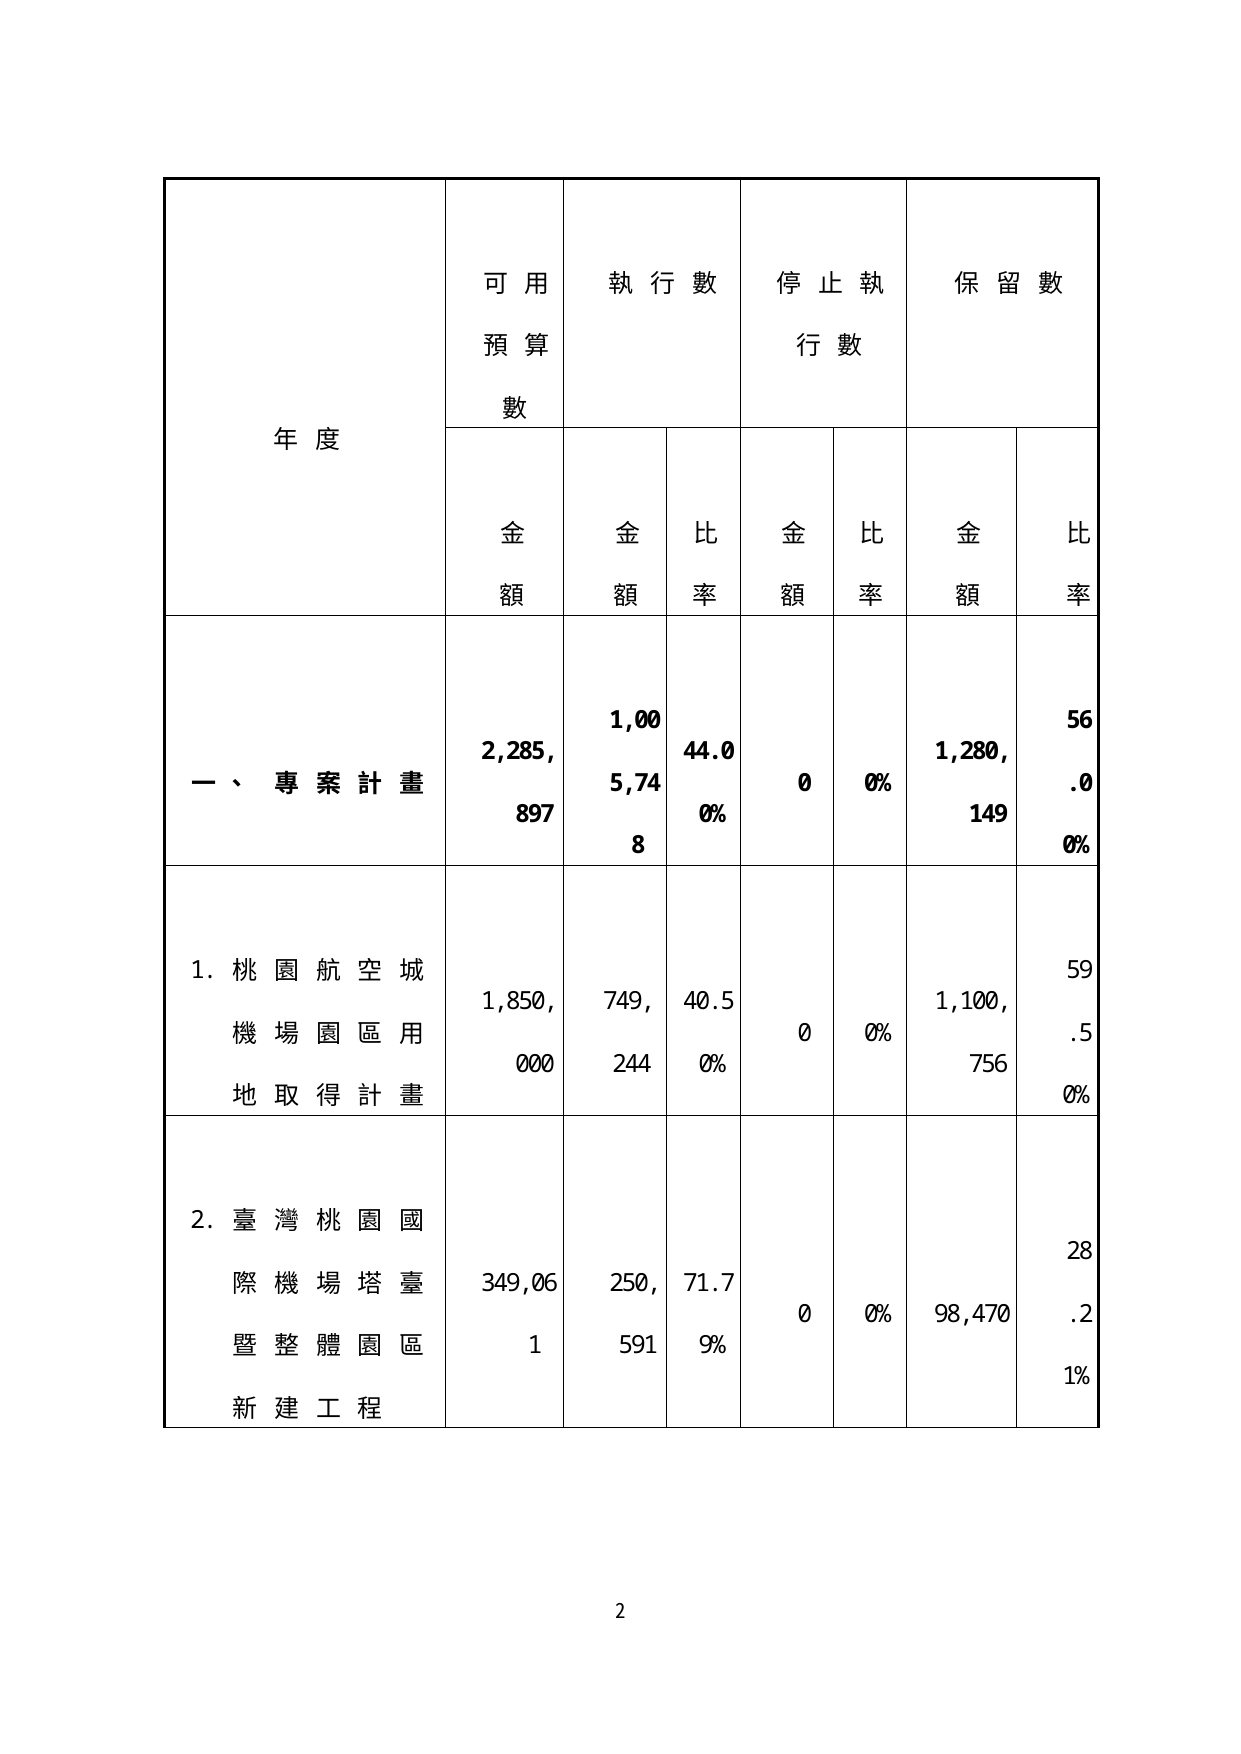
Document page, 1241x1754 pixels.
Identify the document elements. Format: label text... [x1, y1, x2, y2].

table_cell 0% [834, 616, 906, 865]
table_cell 749,244 [564, 866, 666, 1115]
table_header 執行數 [564, 180, 740, 427]
table_header 年度 [166, 180, 445, 615]
table_cell 250,591 [564, 1116, 666, 1427]
table_cell 金額 [446, 428, 563, 615]
table_cell 1,100,756 [907, 866, 1016, 1115]
table_cell 44.00% [667, 616, 740, 865]
table_header 可用預算數 [446, 180, 563, 427]
table_cell 金額 [564, 428, 666, 615]
table_cell 比率 [1017, 428, 1097, 615]
table_cell 56.00% [1017, 616, 1097, 865]
table_cell 0% [834, 866, 906, 1115]
table_header 停止執行數 [741, 180, 906, 427]
table_cell 1.桃園航空城機場園區用地取得計畫 [166, 866, 445, 1115]
table_cell 金額 [907, 428, 1016, 615]
table_cell 59.50% [1017, 866, 1097, 1115]
table_cell 1,280,149 [907, 616, 1016, 865]
table_cell 28.21% [1017, 1116, 1097, 1427]
table_cell 1,005,748 [564, 616, 666, 865]
table_cell 40.50% [667, 866, 740, 1115]
table_cell 0% [834, 1116, 906, 1427]
table_cell 0 [741, 1116, 833, 1427]
table_cell 比率 [667, 428, 740, 615]
table_cell 金額 [741, 428, 833, 615]
table_cell 一、專案計畫 [166, 616, 445, 865]
table_cell 2,285,897 [446, 616, 563, 865]
table_cell 98,470 [907, 1116, 1016, 1427]
table_header 保留數 [907, 180, 1097, 427]
table_cell 71.79% [667, 1116, 740, 1427]
table_cell 2.臺灣桃園國際機場塔臺暨整體園區新建工程 [166, 1116, 445, 1427]
table_cell 0 [741, 616, 833, 865]
table_cell 349,061 [446, 1116, 563, 1427]
table_cell 1,850,000 [446, 866, 563, 1115]
table_cell 比率 [834, 428, 906, 615]
table_cell 0 [741, 866, 833, 1115]
